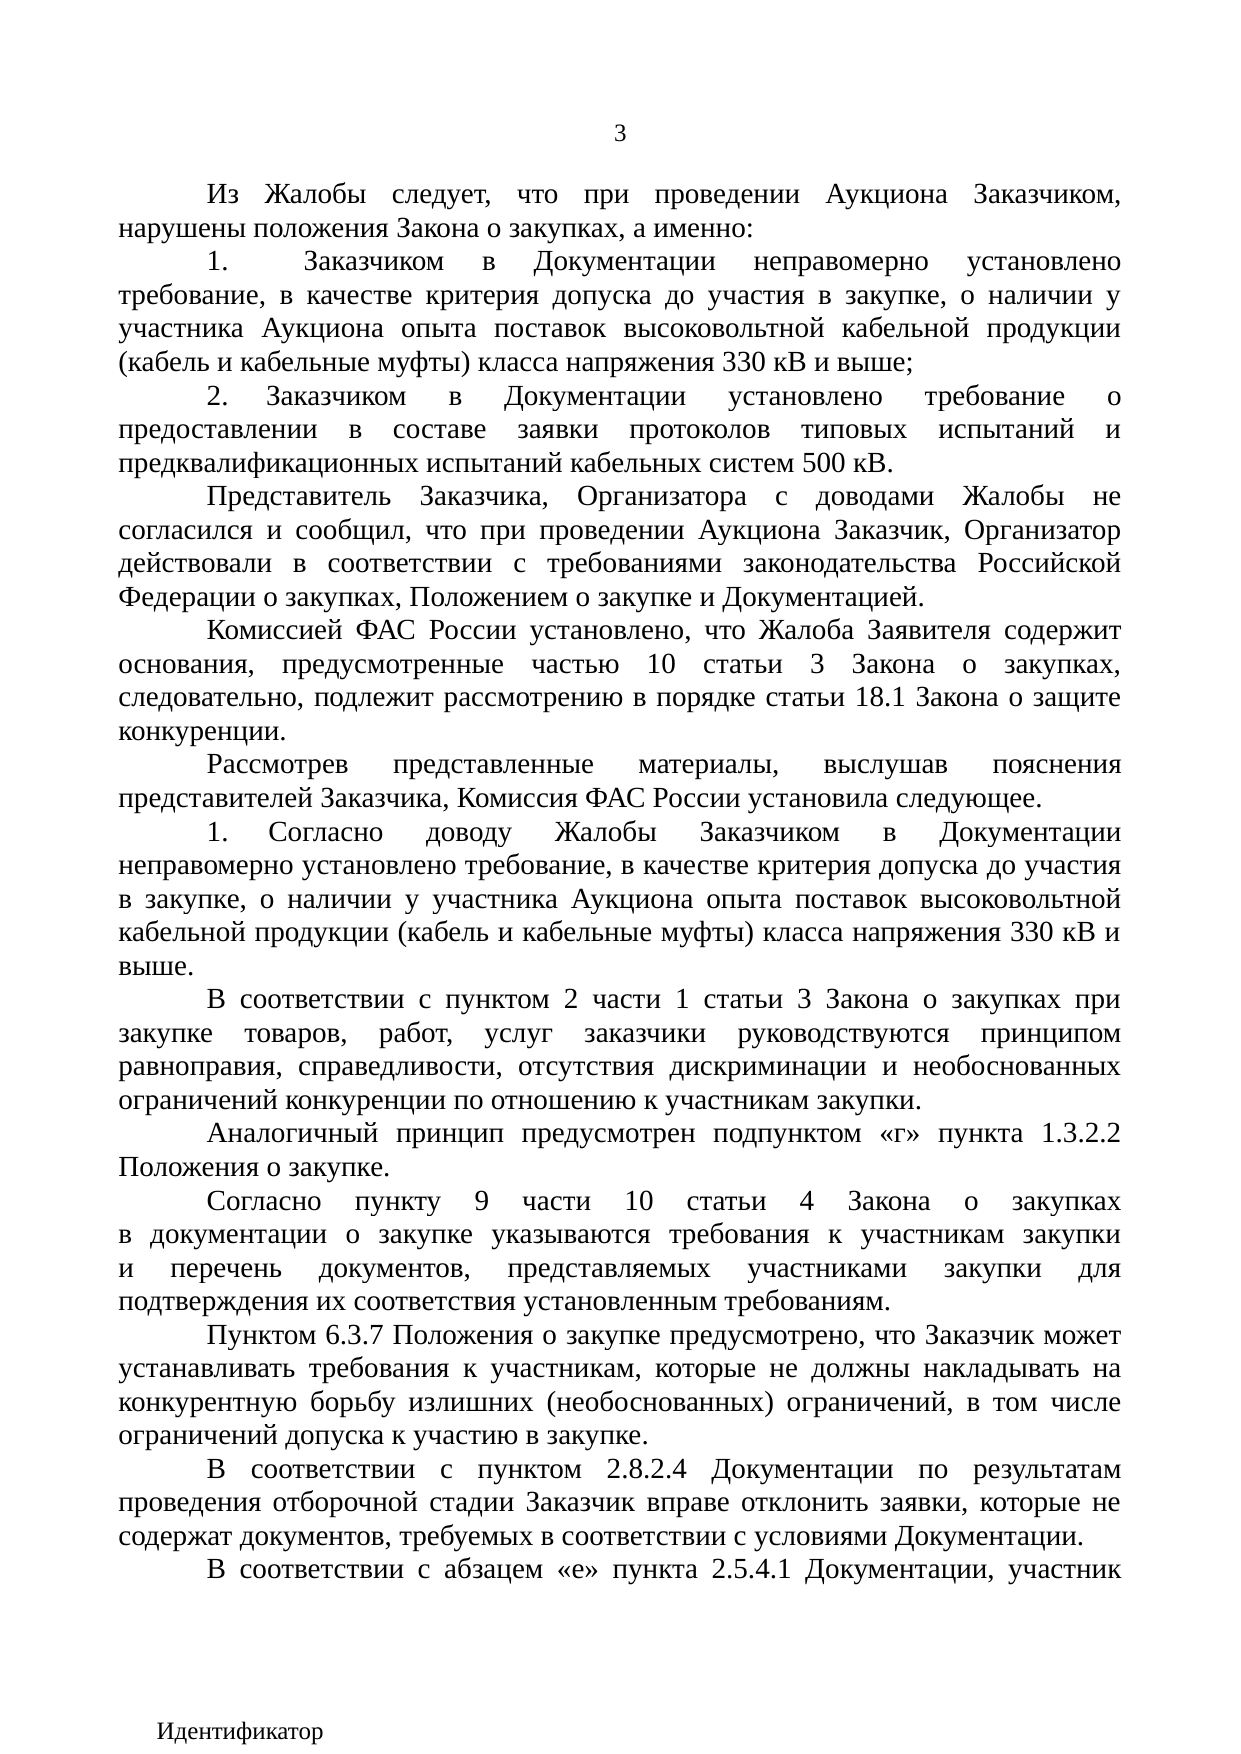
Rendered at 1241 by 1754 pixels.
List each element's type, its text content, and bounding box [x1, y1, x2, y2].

text Аналогичный принцип предусмотрен подпунктом «г» пункта 1.3.2.2 Положения о закупке. [118, 1116, 1122, 1183]
text Согласно пункту 9 части 10 статьи 4 Закона о закупках в документации о закупке указываются требования к участникам закупки и перечень документов, представляемых участниками закупки для подтверждения их соответствия установленным требованиям. [118, 1183, 1122, 1317]
text В соответствии с пунктом 2.8.2.4 Документации по результатам проведения отборочной стадии Заказчик вправе отклонить заявки, которые не содержат документов, требуемых в соответствии с условиями Документации. [118, 1451, 1122, 1552]
text В соответствии с пунктом 2 части 1 статьи 3 Закона о закупках при закупке товаров, работ, услуг заказчики руководствуются принципом равноправия, справедливости, отсутствия дискриминации и необоснованных ограничений конкуренции по отношению к участникам закупки. [118, 981, 1122, 1116]
text Рассмотрев представленные материалы, выслушав пояснения представителей Заказчика, Комиссия ФАС России установила следующее. [118, 747, 1122, 814]
list Заказчиком в Документации установлено требование о предоставлении в составе заявки протоколов типовых испытаний и предквалификационных испытаний кабельных систем 500 кВ. [118, 378, 1122, 478]
text Из Жалобы следует, что при проведении Аукциона Заказчиком, нарушены положения Закона о закупках, а именно: [118, 176, 1122, 243]
text Пунктом 6.3.7 Положения о закупке предусмотрено, что Заказчик может устанавливать требования к участникам, которые не должны накладывать на конкурентную борьбу излишних (необоснованных) ограничений, в том числе ограничений допуска к участию в закупке. [118, 1317, 1122, 1451]
text Комиссией ФАС России установлено, что Жалоба Заявителя содержит основания, предусмотренные частью 10 статьи 3 Закона о закупках, следовательно, подлежит рассмотрению в порядке статьи 18.1 Закона о защите конкуренции. [118, 612, 1122, 747]
list Заказчиком в Документации неправомерно установлено требование, в качестве критерия допуска до участия в закупке, о наличии у участника Аукциона опыта поставок высоковольтной кабельной продукции (кабель и кабельные муфты) класса напряжения 330 кВ и выше; [118, 243, 1122, 378]
text В соответствии с абзацем «е» пункта 2.5.4.1 Документации, участник [118, 1552, 1122, 1585]
text Представитель Заказчика, Организатора с доводами Жалобы не согласился и сообщил, что при проведении Аукциона Заказчик, Организатор действовали в соответствии с требованиями законодательства Российской Федерации о закупках, Положением о закупке и Документацией. [118, 478, 1122, 612]
list Согласно доводу Жалобы Заказчиком в Документации неправомерно установлено требование, в качестве критерия допуска до участия в закупке, о наличии у участника Аукциона опыта поставок высоковольтной кабельной продукции (кабель и кабельные муфты) класса напряжения 330 кВ и выше. [118, 814, 1122, 981]
